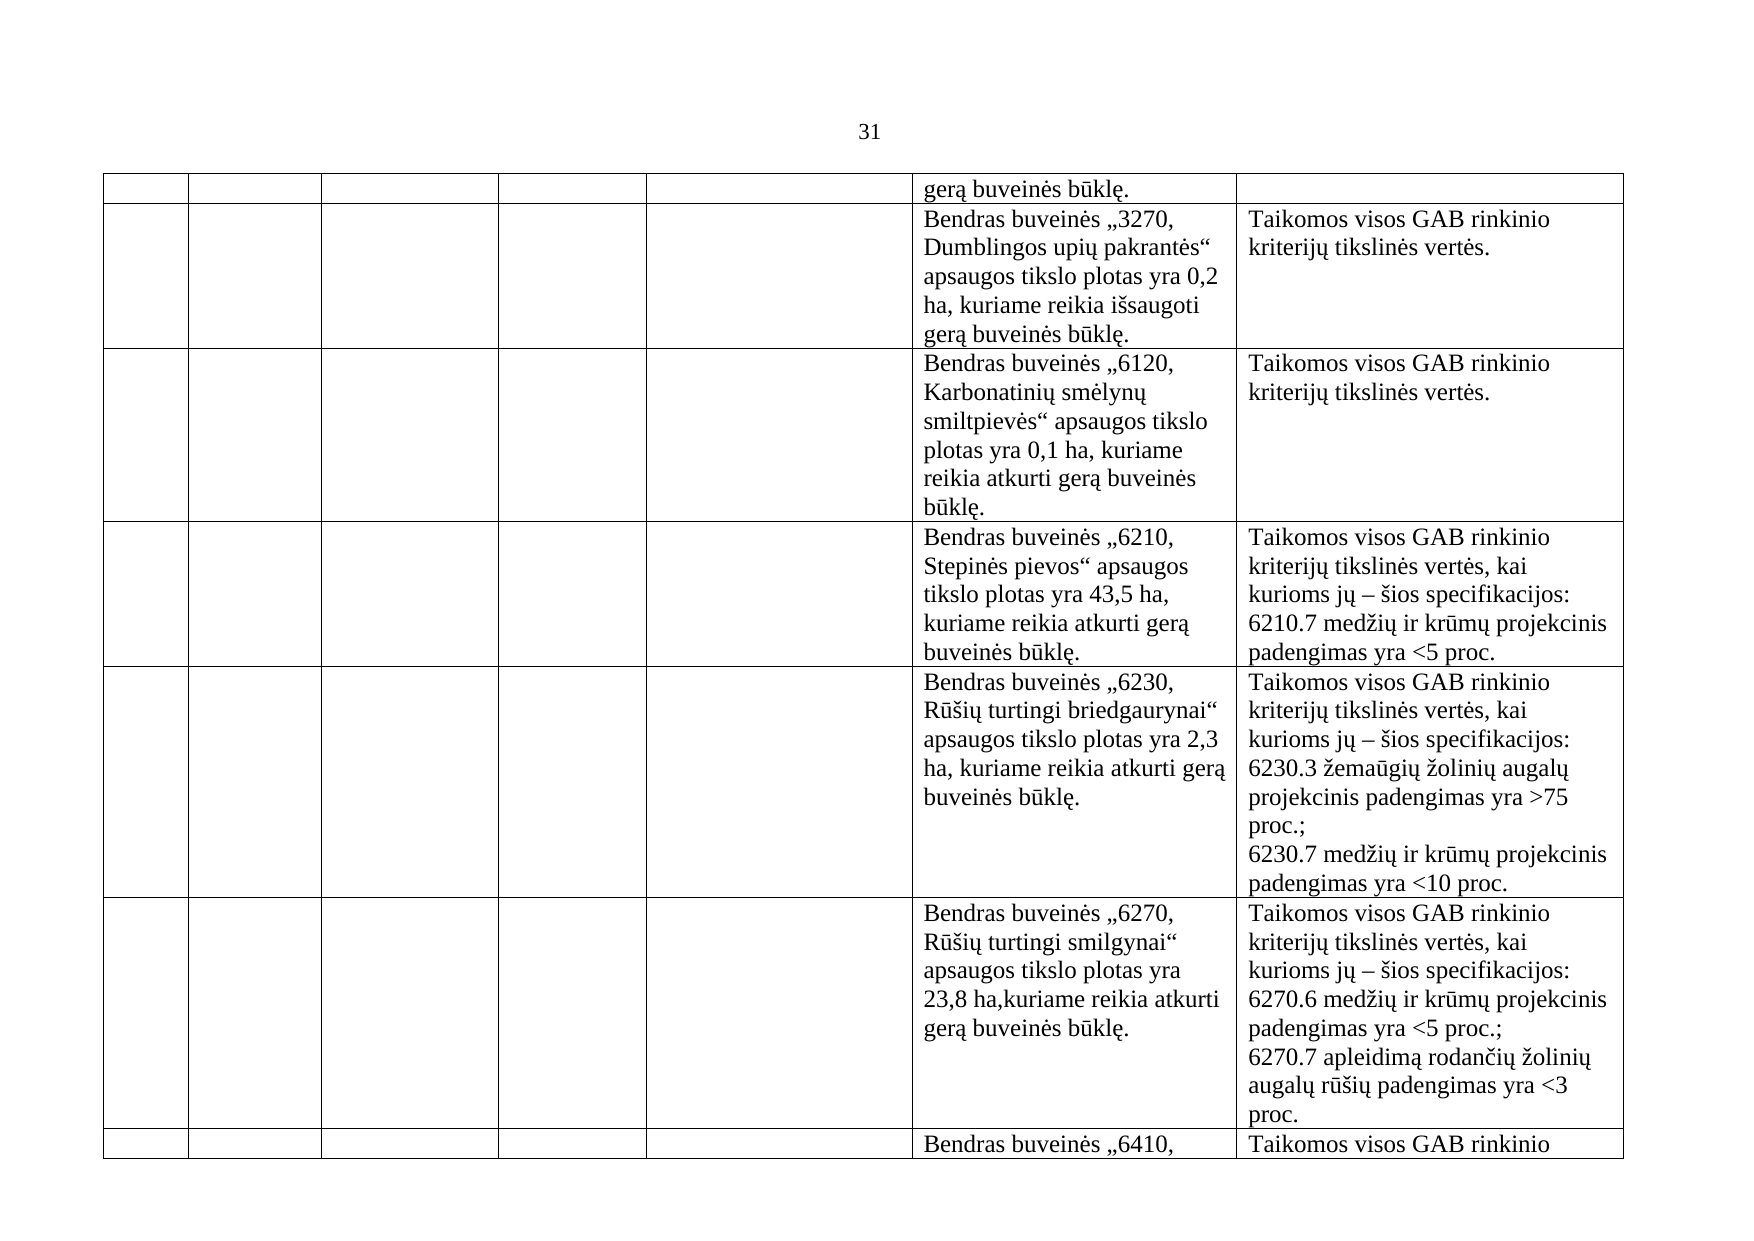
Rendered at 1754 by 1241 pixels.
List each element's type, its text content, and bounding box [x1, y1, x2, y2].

table_cell [647, 1129, 912, 1158]
table_cell [499, 1129, 646, 1158]
table_cell [189, 349, 321, 521]
table_cell Taikomos visos GAB rinkinio kriterijų tikslinės vertės, kai kurioms jų – šios specifikacijos: 6210.7 medžių ir krūmų projekcinis padengimas yra <5 proc. [1237, 522, 1623, 666]
table_cell Taikomos visos GAB rinkinio [1237, 1129, 1623, 1158]
table_cell Bendras buveinės „6410, [913, 1129, 1236, 1158]
table_cell [104, 667, 188, 897]
table_cell [647, 898, 912, 1128]
table_cell [499, 204, 646, 347]
table_cell [647, 522, 912, 666]
table_cell [647, 667, 912, 897]
table_cell [189, 1129, 321, 1158]
table_cell Bendras buveinės „6270, Rūšių turtingi smilgynai“ apsaugos tikslo plotas yra 23,8 ha,kuriame reikia atkurti gerą buveinės būklę. [913, 898, 1236, 1128]
table_cell Bendras buveinės „6120, Karbonatinių smėlynų smiltpievės“ apsaugos tikslo plotas yra 0,1 ha, kuriame reikia atkurti gerą buveinės būklę. [913, 349, 1236, 521]
table_cell [189, 174, 321, 203]
table_cell Bendras buveinės „3270, Dumblingos upių pakrantės“ apsaugos tikslo plotas yra 0,2 ha, kuriame reikia išsaugoti gerą buveinės būklę. [913, 204, 1236, 347]
table_cell [104, 174, 188, 203]
table_cell [499, 349, 646, 521]
table_cell [499, 898, 646, 1128]
table_cell [322, 349, 498, 521]
table_cell Bendras buveinės „6210, Stepinės pievos“ apsaugos tikslo plotas yra 43,5 ha, kuriame reikia atkurti gerą buveinės būklę. [913, 522, 1236, 666]
table_cell [189, 898, 321, 1128]
table_cell gerą buveinės būklę. [913, 174, 1236, 203]
table_cell Taikomos visos GAB rinkinio kriterijų tikslinės vertės. [1237, 204, 1623, 347]
table_cell [322, 174, 498, 203]
table_cell [189, 522, 321, 666]
table_cell [104, 522, 188, 666]
table_cell [322, 667, 498, 897]
table_cell [499, 522, 646, 666]
table_cell Taikomos visos GAB rinkinio kriterijų tikslinės vertės, kai kurioms jų – šios specifikacijos: 6230.3 žemaūgių žolinių augalų projekcinis padengimas yra >75 proc.; 6230.7 medžių ir krūmų projekcinis padengimas yra <10 proc. [1237, 667, 1623, 897]
table_cell Taikomos visos GAB rinkinio kriterijų tikslinės vertės. [1237, 349, 1623, 521]
table_cell [189, 204, 321, 347]
table_cell [104, 1129, 188, 1158]
table_cell [647, 174, 912, 203]
table_cell [322, 204, 498, 347]
table_cell [322, 898, 498, 1128]
table_cell [104, 349, 188, 521]
table_cell [322, 522, 498, 666]
table_cell [104, 898, 188, 1128]
table_cell [499, 667, 646, 897]
table_cell [1237, 174, 1623, 203]
table_cell [322, 1129, 498, 1158]
table_cell Taikomos visos GAB rinkinio kriterijų tikslinės vertės, kai kurioms jų – šios specifikacijos: 6270.6 medžių ir krūmų projekcinis padengimas yra <5 proc.; 6270.7 apleidimą rodančių žolinių augalų rūšių padengimas yra <3 proc. [1237, 898, 1623, 1128]
table_cell [499, 174, 646, 203]
table_cell [647, 349, 912, 521]
table_cell Bendras buveinės „6230, Rūšių turtingi briedgaurynai“ apsaugos tikslo plotas yra 2,3 ha, kuriame reikia atkurti gerą buveinės būklę. [913, 667, 1236, 897]
table_cell [104, 204, 188, 347]
table_cell [189, 667, 321, 897]
table_cell [647, 204, 912, 347]
